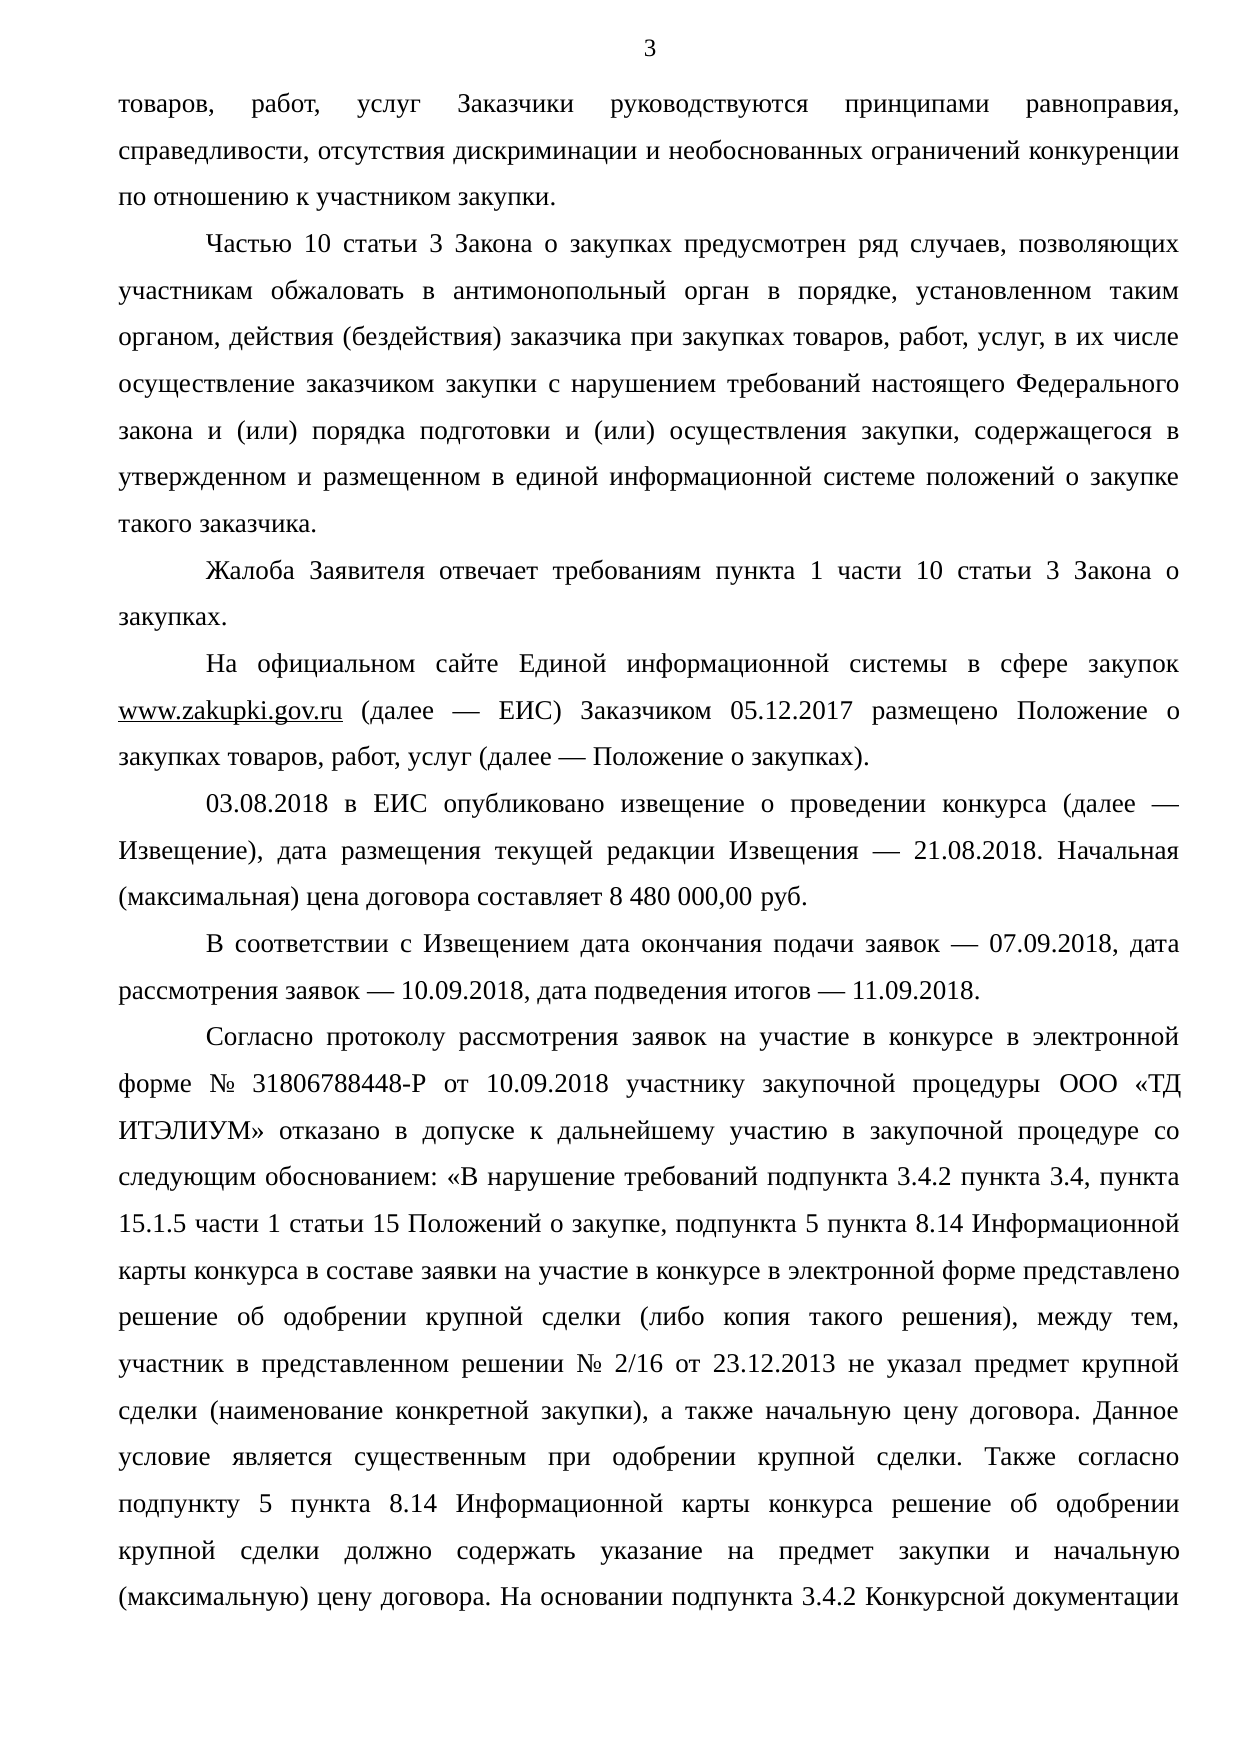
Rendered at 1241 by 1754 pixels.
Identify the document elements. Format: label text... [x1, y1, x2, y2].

text Жалоба Заявителя отвечает требованиям пункта 1 части 10 статьи 3 Закона о закупках. [118, 554, 1181, 632]
text Частью 10 статьи 3 Закона о закупках предусмотрен ряд случаев, позволяющих участникам обжаловать в антимонопольный орган в порядке, установленном таким органом, действия (бездействия) заказчика при закупках товаров, работ, услуг, в их числе осуществление заказчиком закупки с нарушением требований настоящего Федерального закона и (или) порядка подготовки и (или) осуществления закупки, содержащегося в утвержденном и размещенном в единой информационной системе положений о закупке такого заказчика. [118, 227, 1181, 538]
text В соответствии с Извещением дата окончания подачи заявок — 07.09.2018, дата рассмотрения заявок — 10.09.2018, дата подведения итогов — 11.09.2018. [118, 927, 1181, 1005]
text На официальном сайте Единой информационной системы в сфере закупок www.zakupki.gov.ru (далее — ЕИС) Заказчиком 05.12.2017 размещено Положение о закупках товаров, работ, услуг (далее — Положение о закупках). [118, 647, 1181, 772]
text товаров, работ, услуг Заказчики руководствуются принципами равноправия, справедливости, отсутствия дискриминации и необоснованных ограничений конкуренции по отношению к участником закупки. [118, 87, 1181, 212]
text Согласно протоколу рассмотрения заявок на участие в конкурсе в электронной форме № 31806788448-Р от 10.09.2018 участнику закупочной процедуры ООО «ТД ИТЭЛИУМ» отказано в допуске к дальнейшему участию в закупочной процедуре со следующим обоснованием: «В нарушение требований подпункта 3.4.2 пункта 3.4, пункта 15.1.5 части 1 статьи 15 Положений о закупке, подпункта 5 пункта 8.14 Информационной карты конкурса в составе заявки на участие в конкурсе в электронной форме представлено решение об одобрении крупной сделки (либо копия такого решения), между тем, участник в представленном решении № 2/16 от 23.12.2013 не указал предмет крупной сделки (наименование конкретной закупки), а также начальную цену договора. Данное условие является существенным при одобрении крупной сделки. Также согласно подпункту 5 пункта 8.14 Информационной карты конкурса решение об одобрении крупной сделки должно содержать указание на предмет закупки и начальную (максимальную) цену договора. На основании подпункта 3.4.2 Конкурсной документации [118, 1021, 1181, 1612]
text 03.08.2018 в ЕИС опубликовано извещение о проведении конкурса (далее — Извещение), дата размещения текущей редакции Извещения — 21.08.2018. Начальная (максимальная) цена договора составляет 8 480 000,00 руб. [118, 787, 1181, 912]
